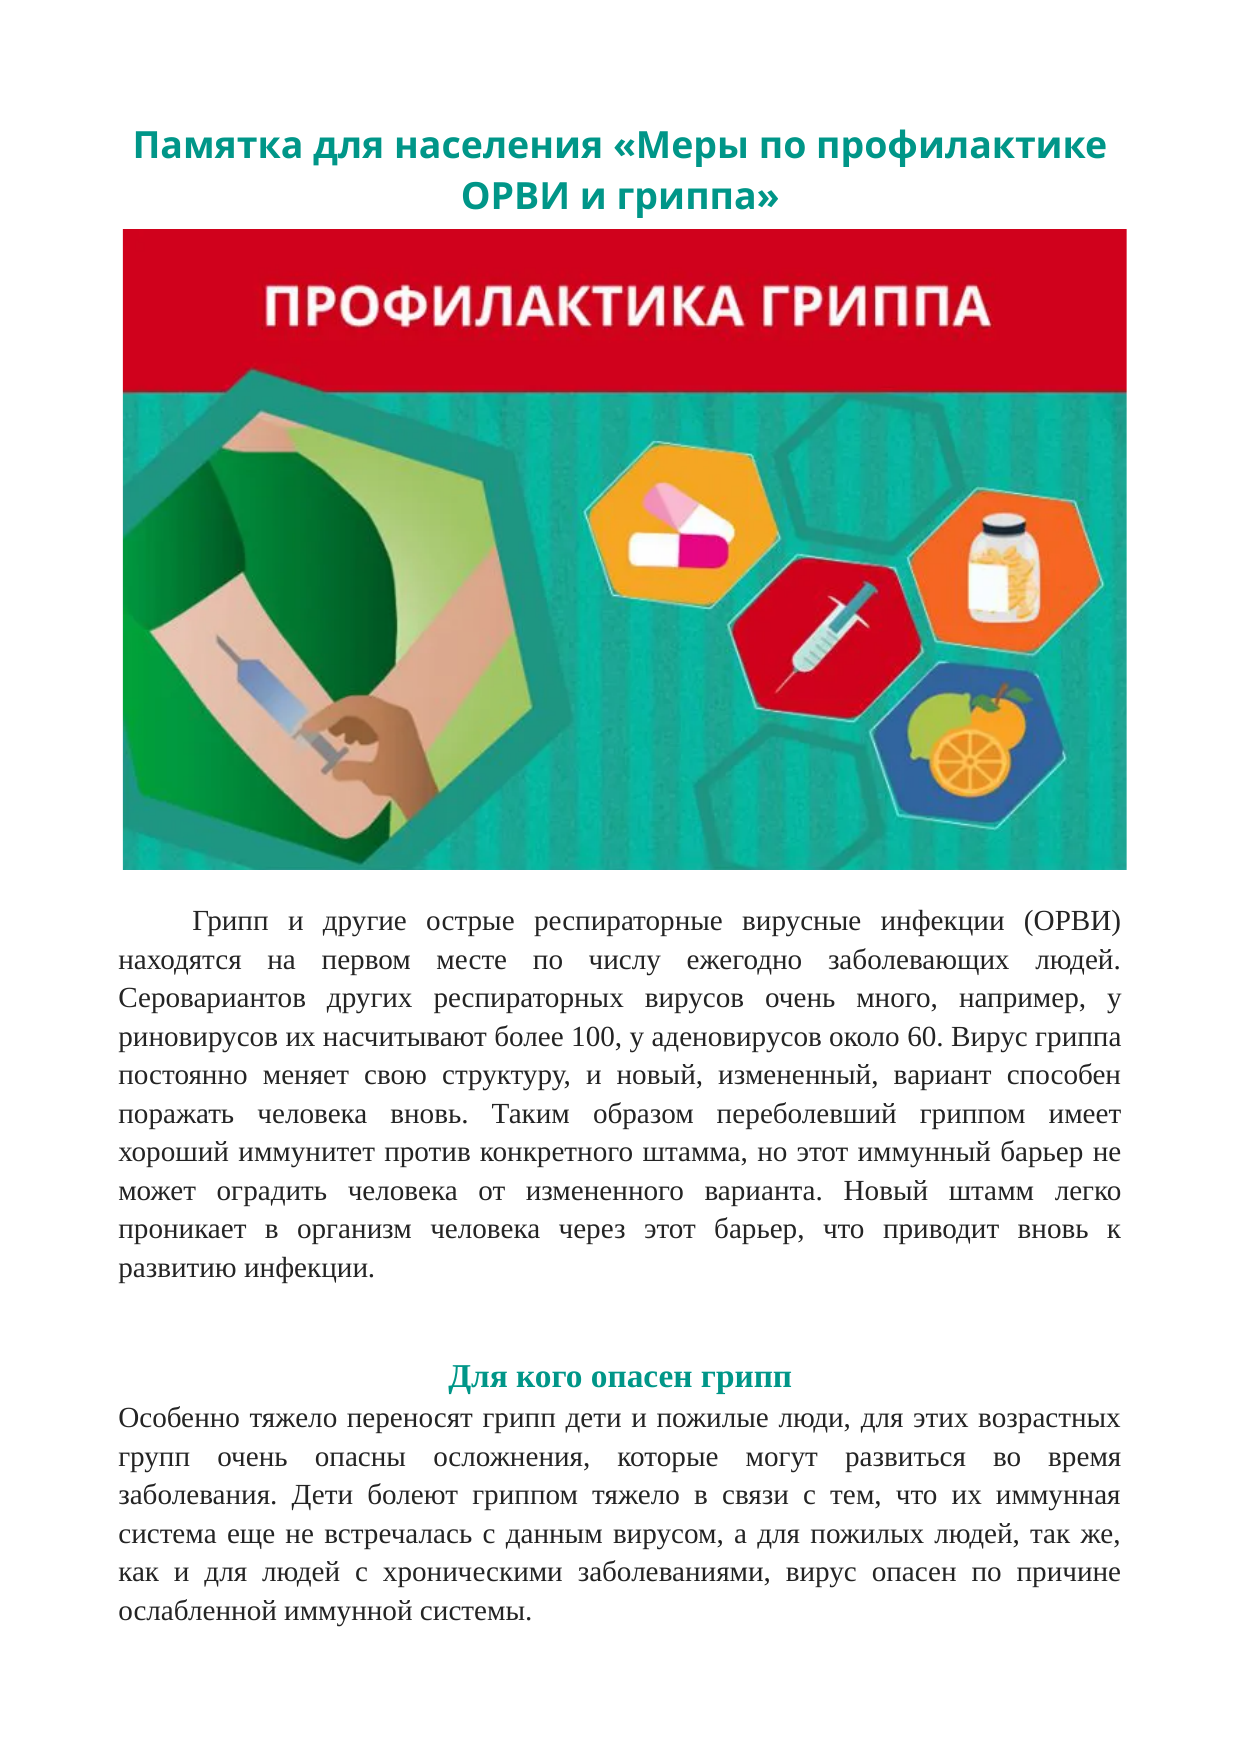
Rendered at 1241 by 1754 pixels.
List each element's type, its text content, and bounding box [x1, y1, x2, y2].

text Особенно тяжело переносят грипп дети и пожилые люди, для этих возрастных групп очень опасны осложнения, которые могут развиться во время заболевания. Дети болеют гриппом тяжело в связи с тем, что их иммунная система еще не встречалась с данным вирусом, а для пожилых людей, так же, как и для людей с хроническими заболеваниями, вирус опасен по причине ослабленной иммунной системы. [118, 1400, 1122, 1627]
picture [122, 229, 1127, 870]
subtitle Памятка для населения «Меры по профилактике ОРВИ и гриппа» [118, 118, 1122, 220]
text Для кого опасен грипп [118, 1356, 1122, 1395]
text Грипп и другие острые респираторные вирусные инфекции (ОРВИ) находятся на первом месте по числу ежегодно заболевающих людей. Серовариантов других респираторных вирусов очень много, например, у риновирусов их насчитывают более 100, у аденовирусов около 60. Вирус гриппа постоянно меняет свою структуру, и новый, измененный, вариант способен поражать человека вновь. Таким образом переболевший гриппом имеет хороший иммунитет против конкретного штамма, но этот иммунный барьер не может оградить человека от измененного варианта. Новый штамм легко проникает в организм человека через этот барьер, что приводит вновь к развитию инфекции. [118, 903, 1122, 1284]
